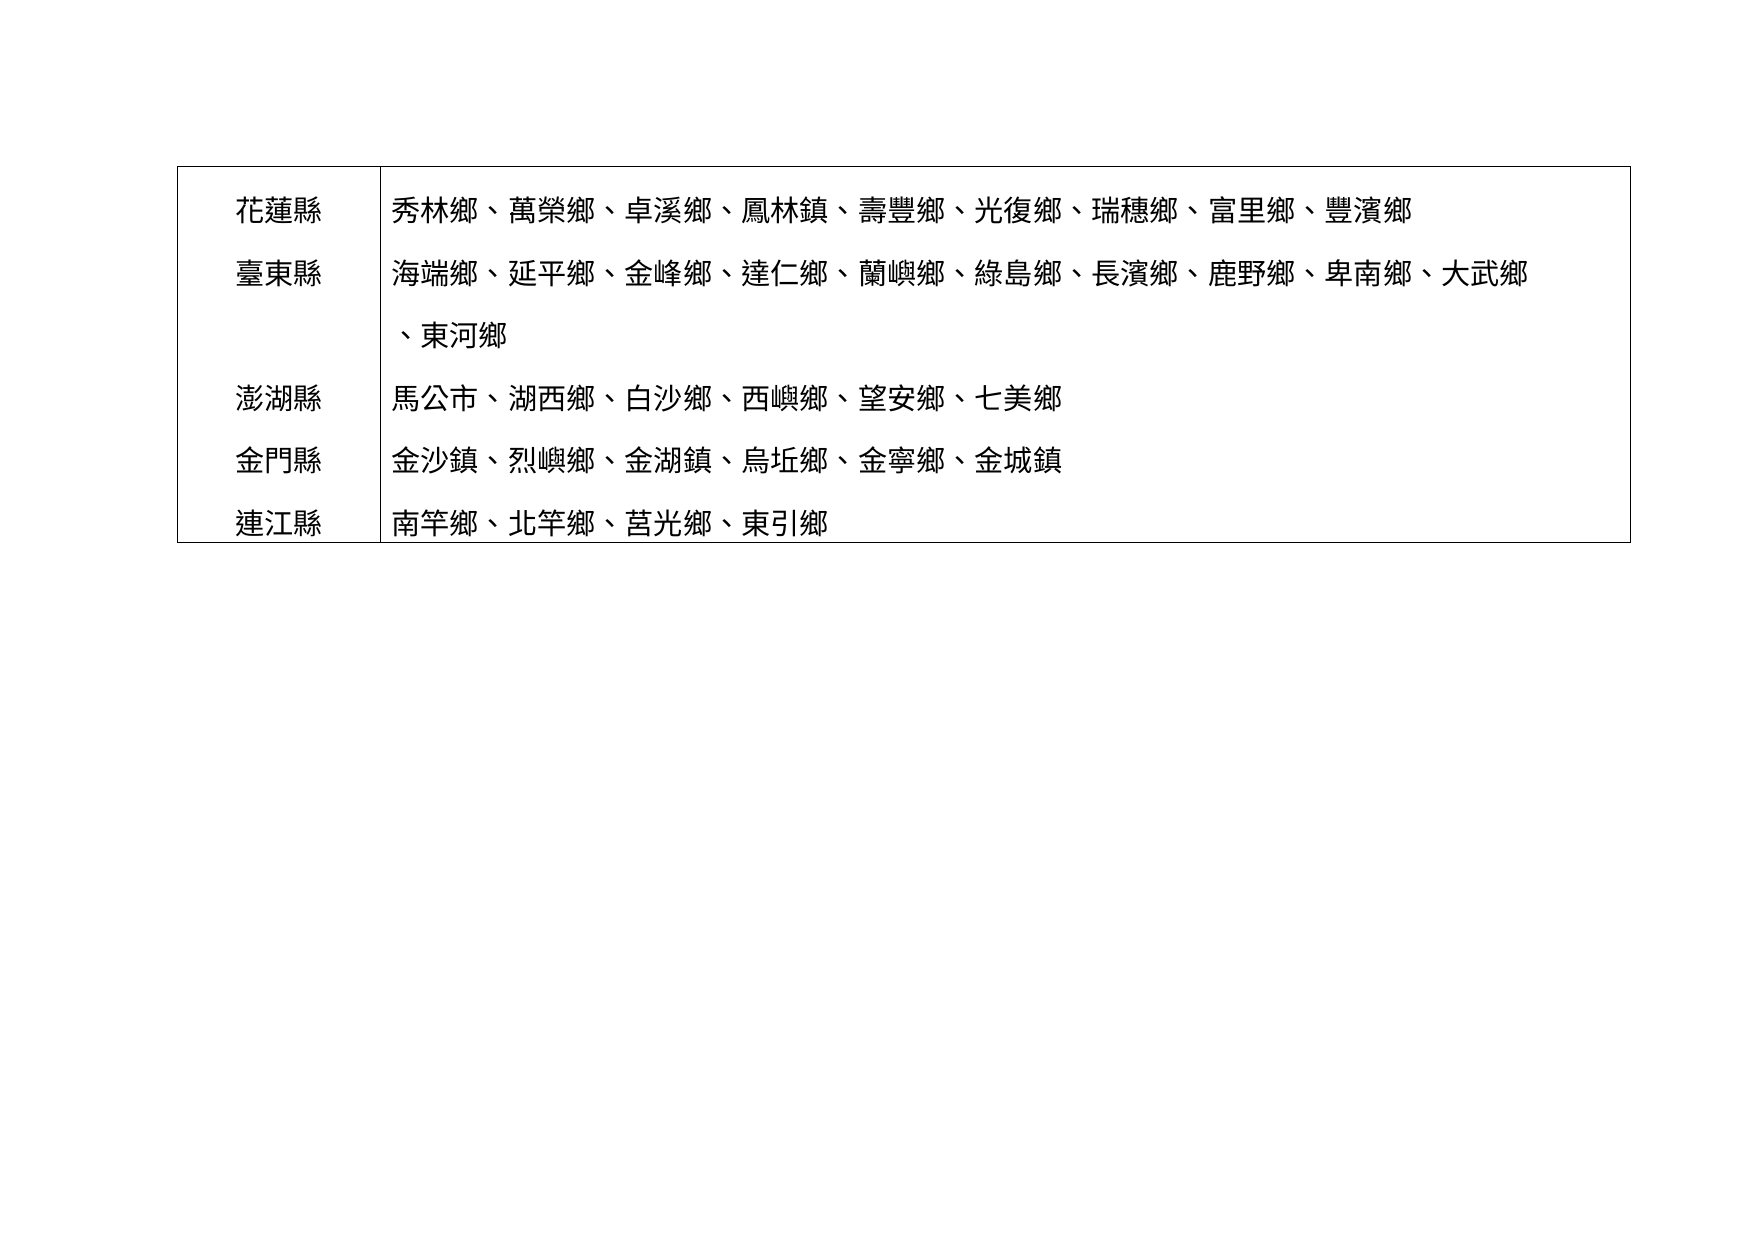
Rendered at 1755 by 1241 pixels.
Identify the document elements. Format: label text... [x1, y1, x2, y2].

table_cell 秀林鄉、萬榮鄉、卓溪鄉、鳳林鎮、壽豐鄉、光復鄉、瑞穗鄉、富里鄉、豐濱鄉 海端鄉、延平鄉、金峰鄉、達仁鄉、蘭嶼鄉、綠島鄉、長濱鄉、鹿野鄉、卑南鄉、大武鄉 、東河鄉 馬公市、湖西鄉、白沙鄉、西嶼鄉、望安鄉、七美鄉 金沙鎮、烈嶼鄉、金湖鎮、烏坵鄉、金寧鄉、金城鎮 南竿鄉、北竿鄉、莒光鄉、東引鄉 [381, 167, 1630, 542]
table_cell 花蓮縣 臺東縣 澎湖縣 金門縣 連江縣 [178, 167, 380, 542]
